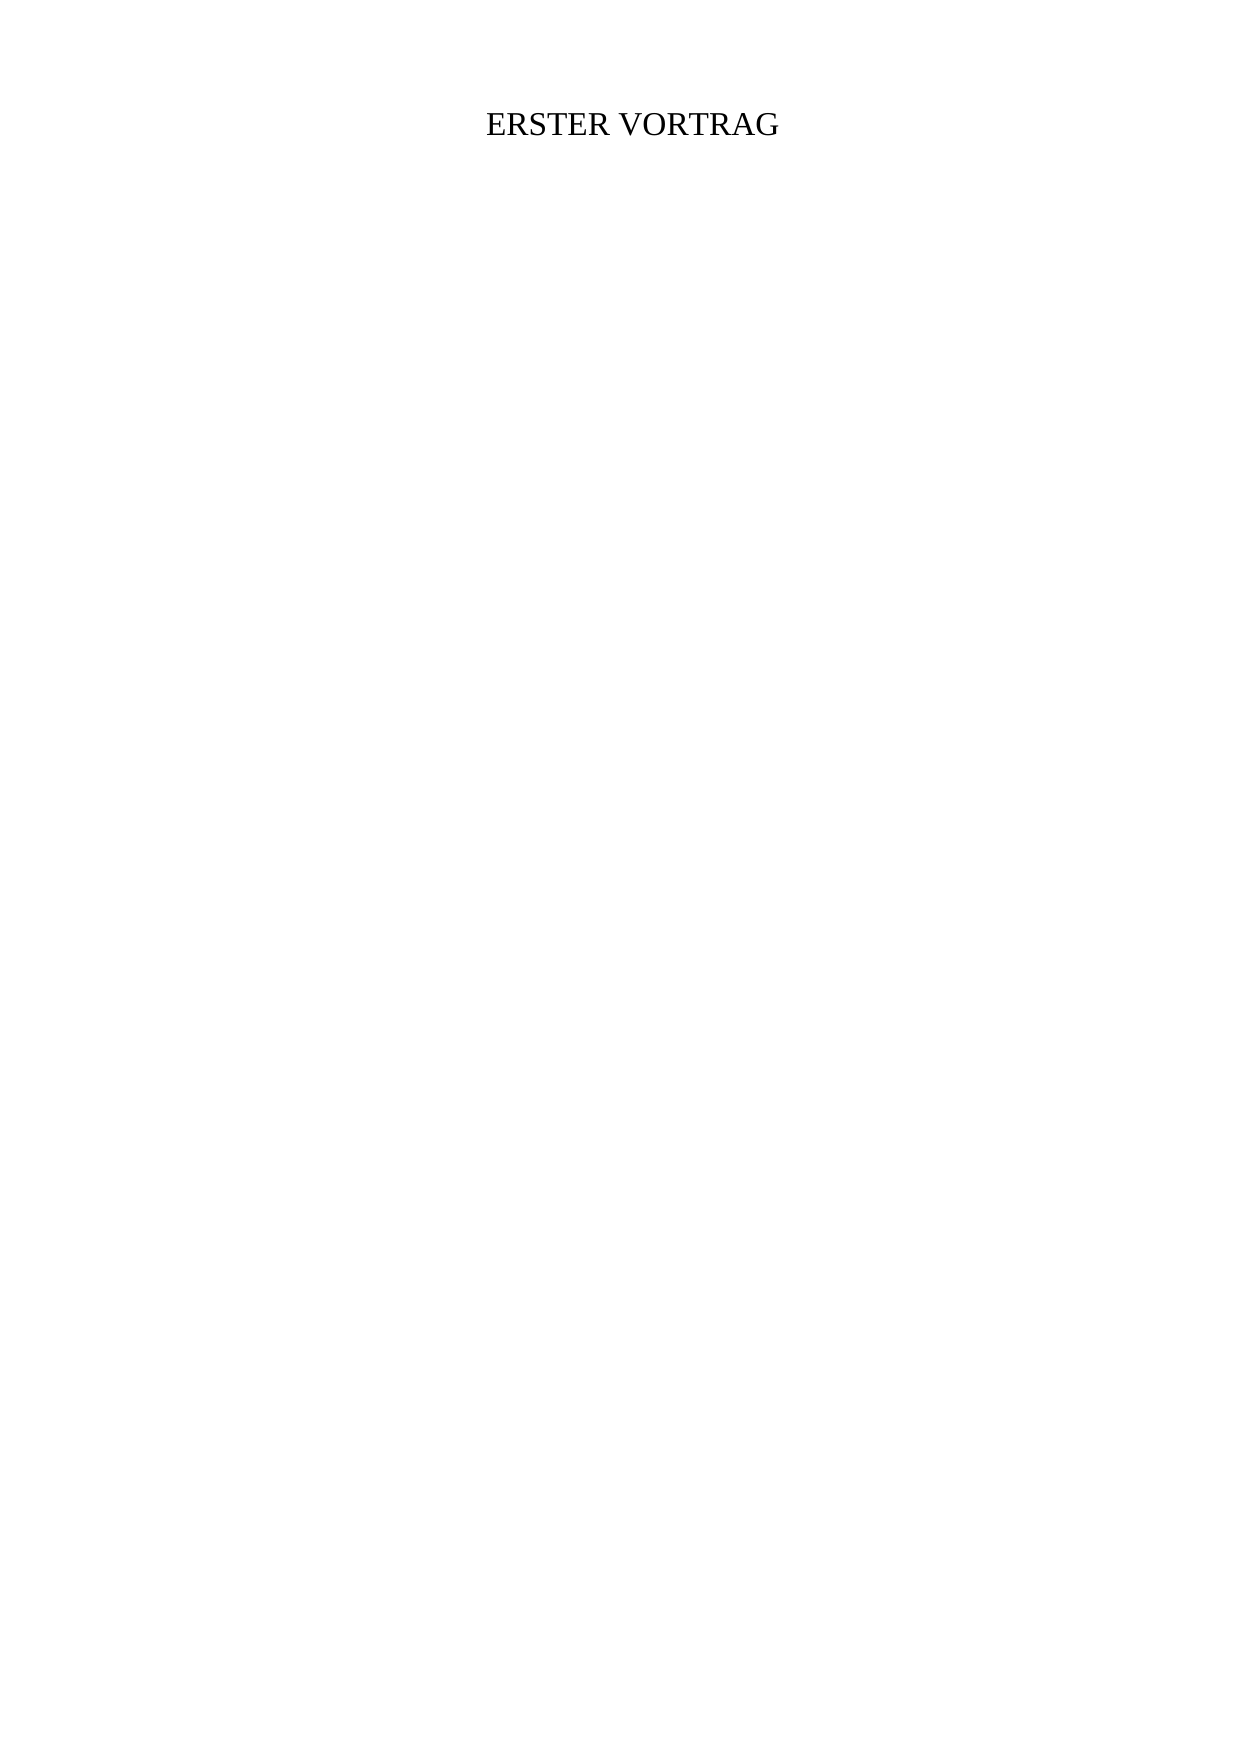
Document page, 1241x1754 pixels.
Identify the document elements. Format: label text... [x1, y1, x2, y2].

subtitle ERSTER VORTRAG [180, 104, 1085, 143]
